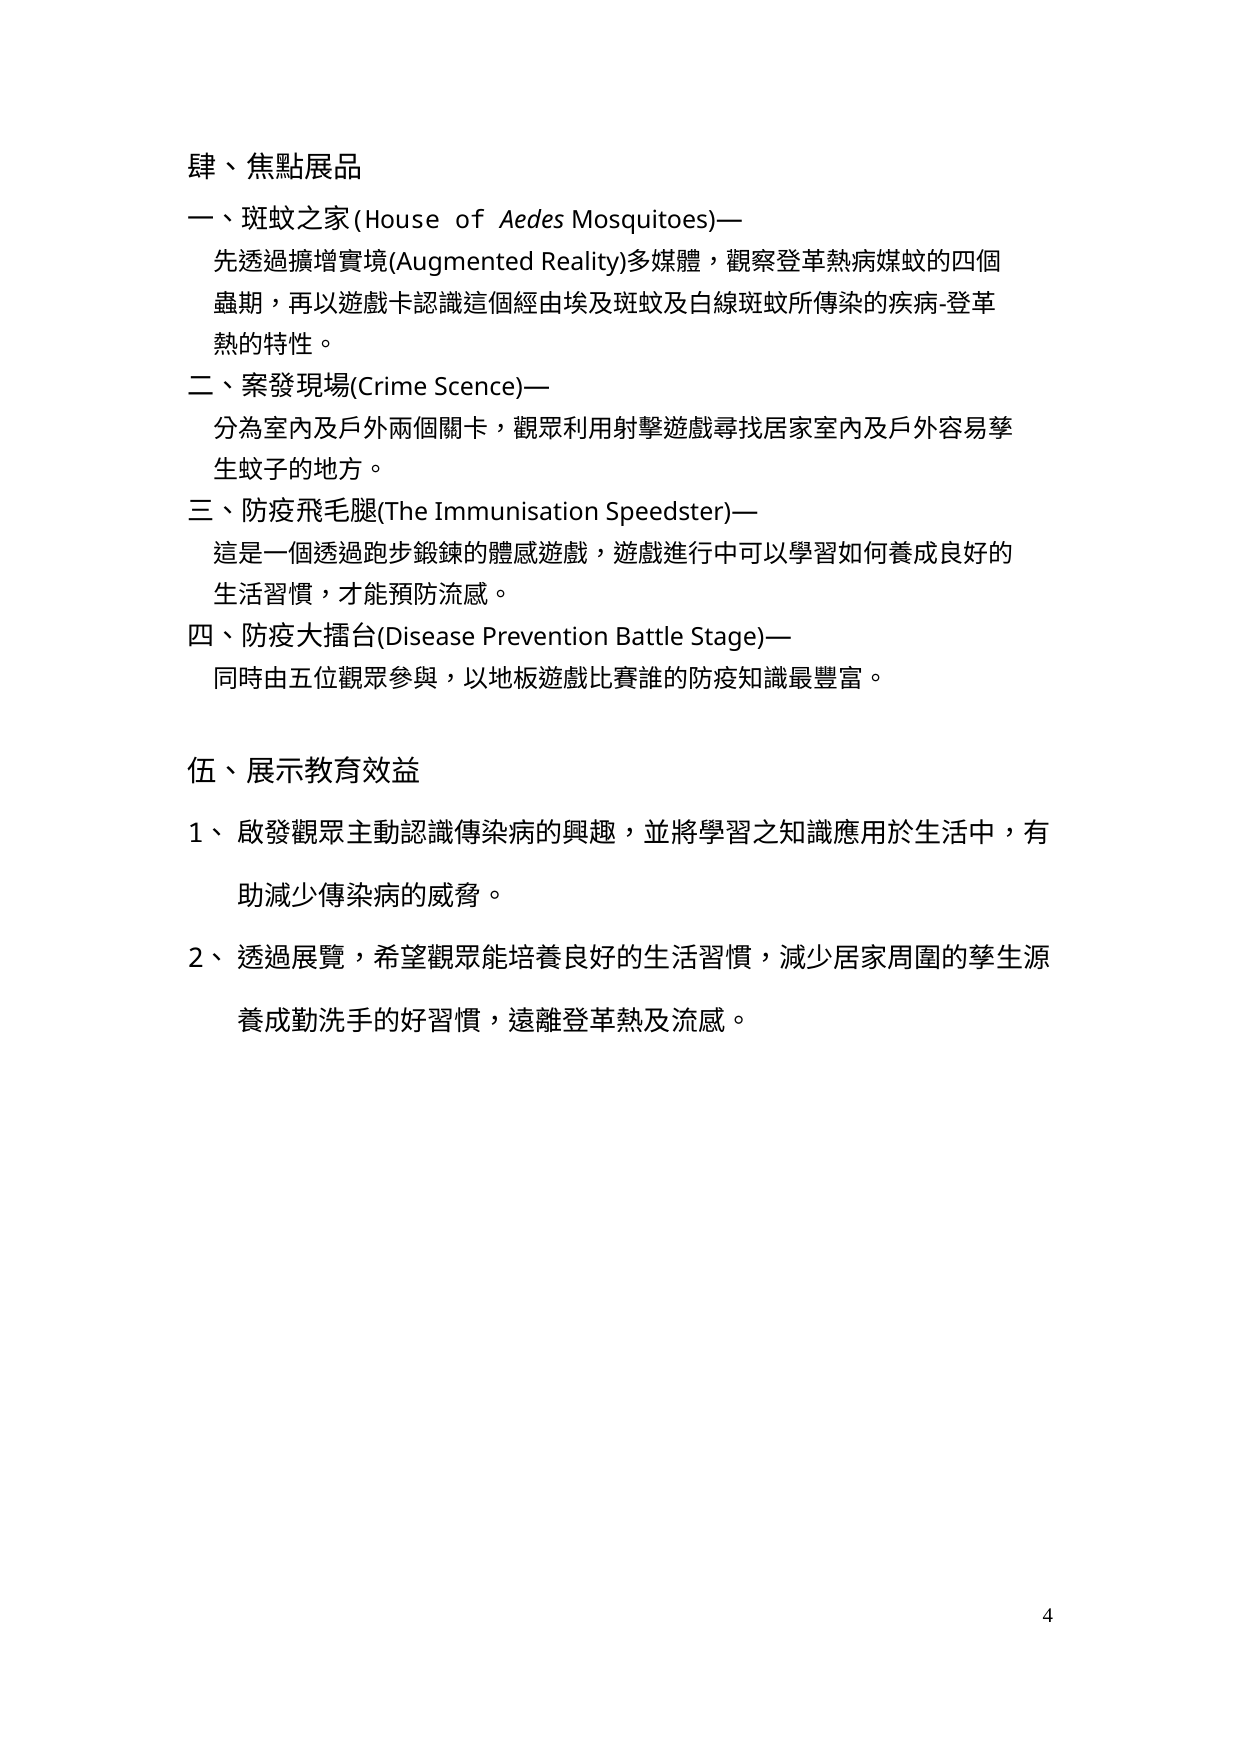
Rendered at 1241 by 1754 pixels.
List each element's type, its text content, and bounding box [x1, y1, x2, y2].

text 分為室內及戶外兩個關卡，觀眾利用射擊遊戲尋找居家室內及戶外容易孳 [187, 404, 1041, 446]
text 這是一個透過跑步鍛鍊的體感遊戲，遊戲進行中可以學習如何養成良好的 [187, 529, 1041, 571]
list 啟發觀眾主動認識傳染病的興趣，並將學習之知識應用於生活中，有助減少傳染病的威脅。 [187, 800, 1053, 925]
text 先透過擴增實境(Augmented Reality)多媒體，觀察登革熱病媒蚊的四個 [187, 237, 1041, 279]
text 伍、展示教育效益 [187, 737, 1053, 800]
list 透過展覽，希望觀眾能培養良好的生活習慣，減少居家周圍的孳生源 [187, 925, 1053, 987]
text 三、防疫飛毛腿(The Immunisation Speedster)— [187, 487, 1041, 529]
list 養成勤洗手的好習慣，遠離登革熱及流感。 [187, 987, 1053, 1050]
text 同時由五位觀眾參與，以地板遊戲比賽誰的防疫知識最豐富。 [187, 654, 1041, 696]
text 一、斑蚊之家(House of Aedes Mosquitoes)— [187, 196, 1041, 237]
text 肆、焦點展品 [187, 133, 1053, 196]
text 二、案發現場(Crime Scence)— [187, 362, 1041, 404]
text 生蚊子的地方。 [187, 446, 1041, 487]
text 生活習慣，才能預防流感。 [187, 571, 1041, 612]
text 熱的特性。 [187, 321, 1041, 362]
text 四、防疫大擂台(Disease Prevention Battle Stage)— [187, 612, 1041, 654]
text 蟲期，再以遊戲卡認識這個經由埃及斑蚊及白線斑蚊所傳染的疾病-登革 [187, 279, 1041, 321]
